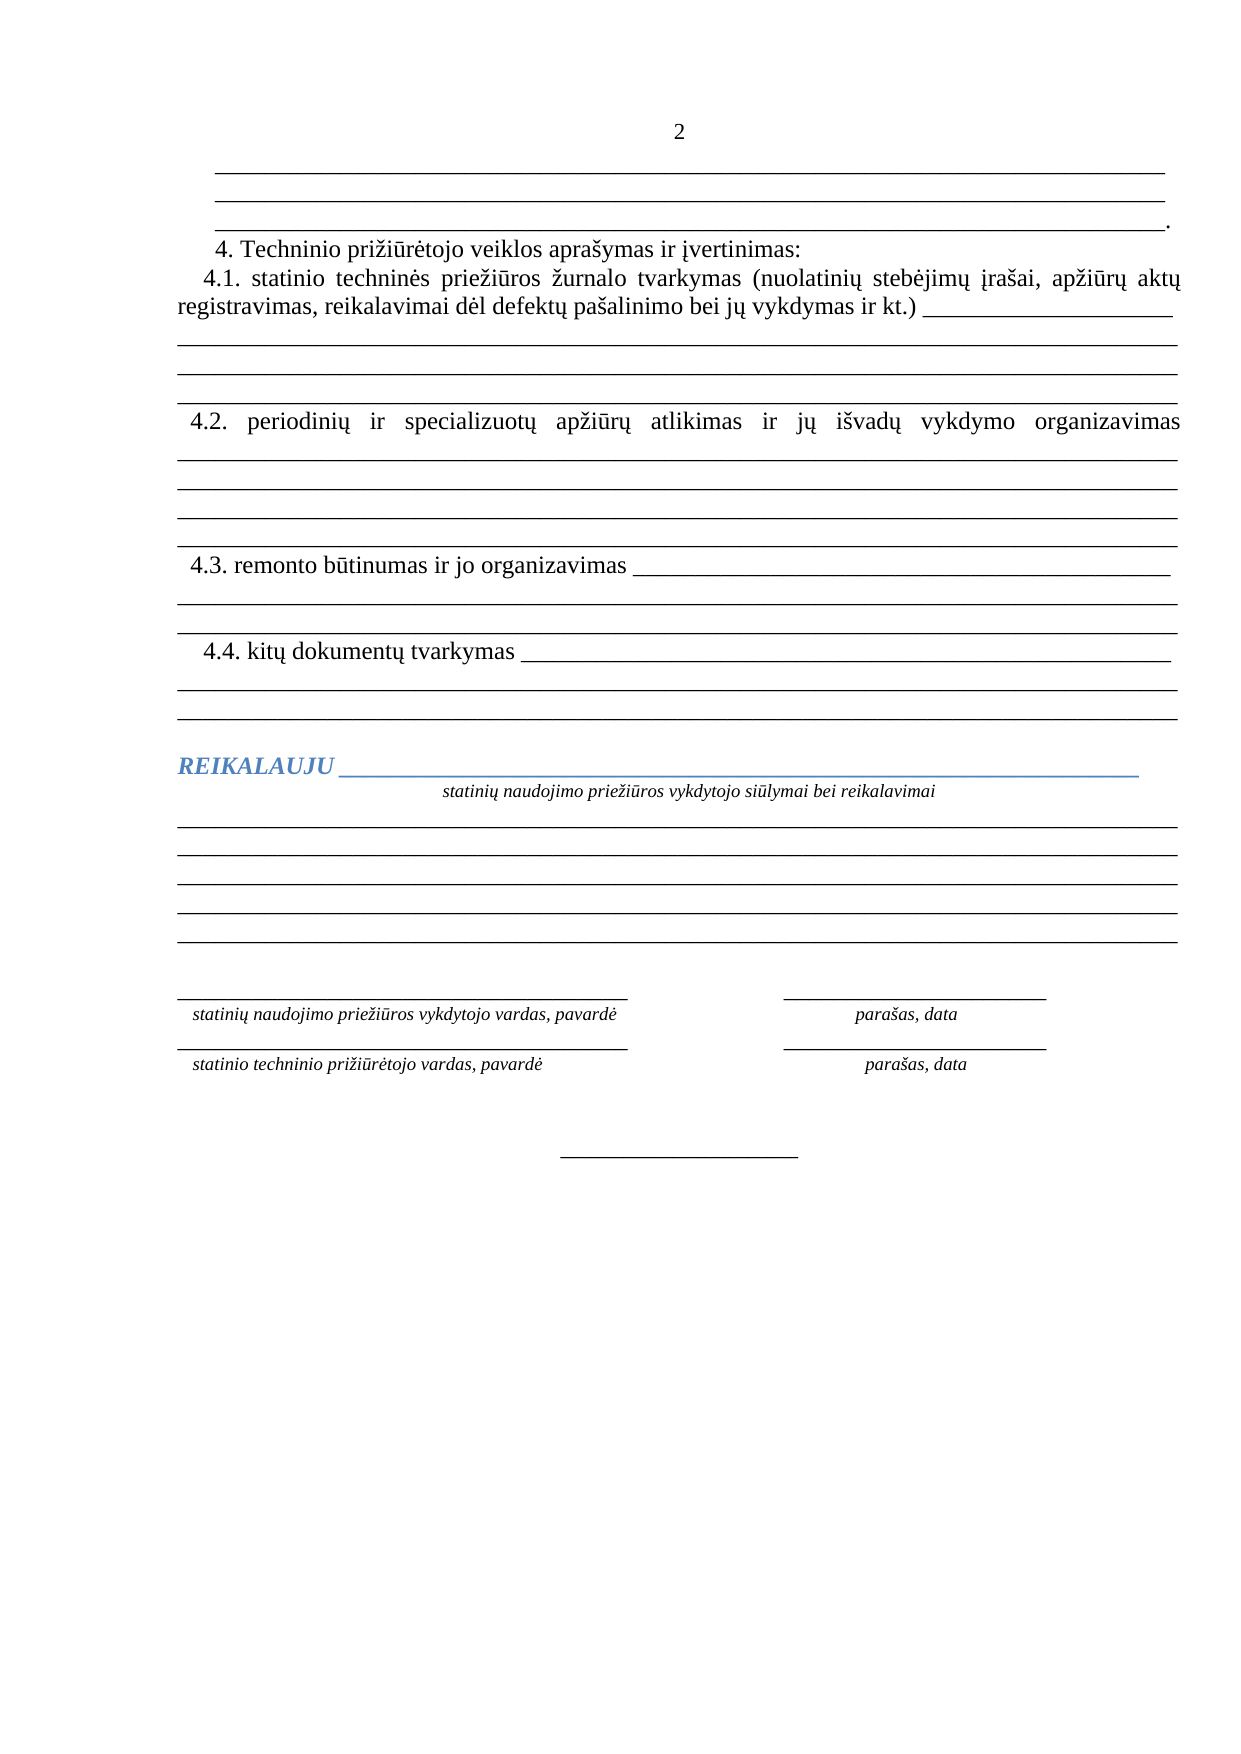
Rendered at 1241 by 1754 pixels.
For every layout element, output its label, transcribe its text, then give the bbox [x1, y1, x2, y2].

text ____________________________________________________________________________ [177, 176, 1181, 205]
text statinių naudojimo priežiūros vykdytojo siūlymai bei reikalavimai [177, 780, 1181, 802]
text ____________________________________ _____________________ [177, 1024, 1181, 1053]
text ________________________________________________________________________________ [177, 694, 1181, 723]
text ____________________________________________________________________________ [177, 148, 1181, 176]
text 4.3. remonto būtinumas ir jo organizavimas ___________________________________________ [177, 550, 1181, 579]
text ___________________ [177, 1132, 1181, 1161]
text ____________________________________ _____________________ [177, 974, 1181, 1003]
text 4. Techninio prižiūrėtojo veiklos aprašymas ir įvertinimas: [177, 234, 1181, 263]
text ________________________________________________________________________________ [177, 830, 1181, 859]
text ________________________________________________________________________________ [177, 859, 1181, 888]
text ________________________________________________________________________________ [177, 464, 1181, 493]
subtitle REIKALAUJU ________________________________________________________________ [177, 751, 1181, 780]
text ________________________________________________________________________________ [177, 320, 1181, 349]
text ________________________________________________________________________________ [177, 665, 1181, 694]
text ________________________________________________________________________________ [177, 378, 1181, 406]
text ________________________________________________________________________________ [177, 349, 1181, 378]
text ________________________________________________________________________________ [177, 579, 1181, 608]
text ________________________________________________________________________________ [177, 608, 1181, 636]
text ________________________________________________________________________________ [177, 493, 1181, 521]
text ____________________________________________________________________________. [177, 205, 1181, 234]
text ________________________________________________________________________________ [177, 888, 1181, 917]
text statinio techninio prižiūrėtojo vardas, pavardė parašas, data [177, 1053, 1181, 1075]
text 4.2. periodinių ir specializuotų apžiūrų atlikimas ir jų išvadų vykdymo organizavimas ________________________________________________________________________________ [177, 406, 1181, 464]
text statinių naudojimo priežiūros vykdytojo vardas, pavardė parašas, data [177, 1003, 1181, 1024]
text 4.4. kitų dokumentų tvarkymas ____________________________________________________ [177, 636, 1181, 665]
text ________________________________________________________________________________ [177, 802, 1181, 830]
text 4.1. statinio techninės priežiūros žurnalo tvarkymas (nuolatinių stebėjimų įrašai, apžiūrų aktų registravimas, reikalavimai dėl defektų pašalinimo bei jų vykdymas ir kt.) ____________________ [177, 263, 1181, 320]
text ________________________________________________________________________________ [177, 917, 1181, 945]
text ________________________________________________________________________________ [177, 521, 1181, 550]
